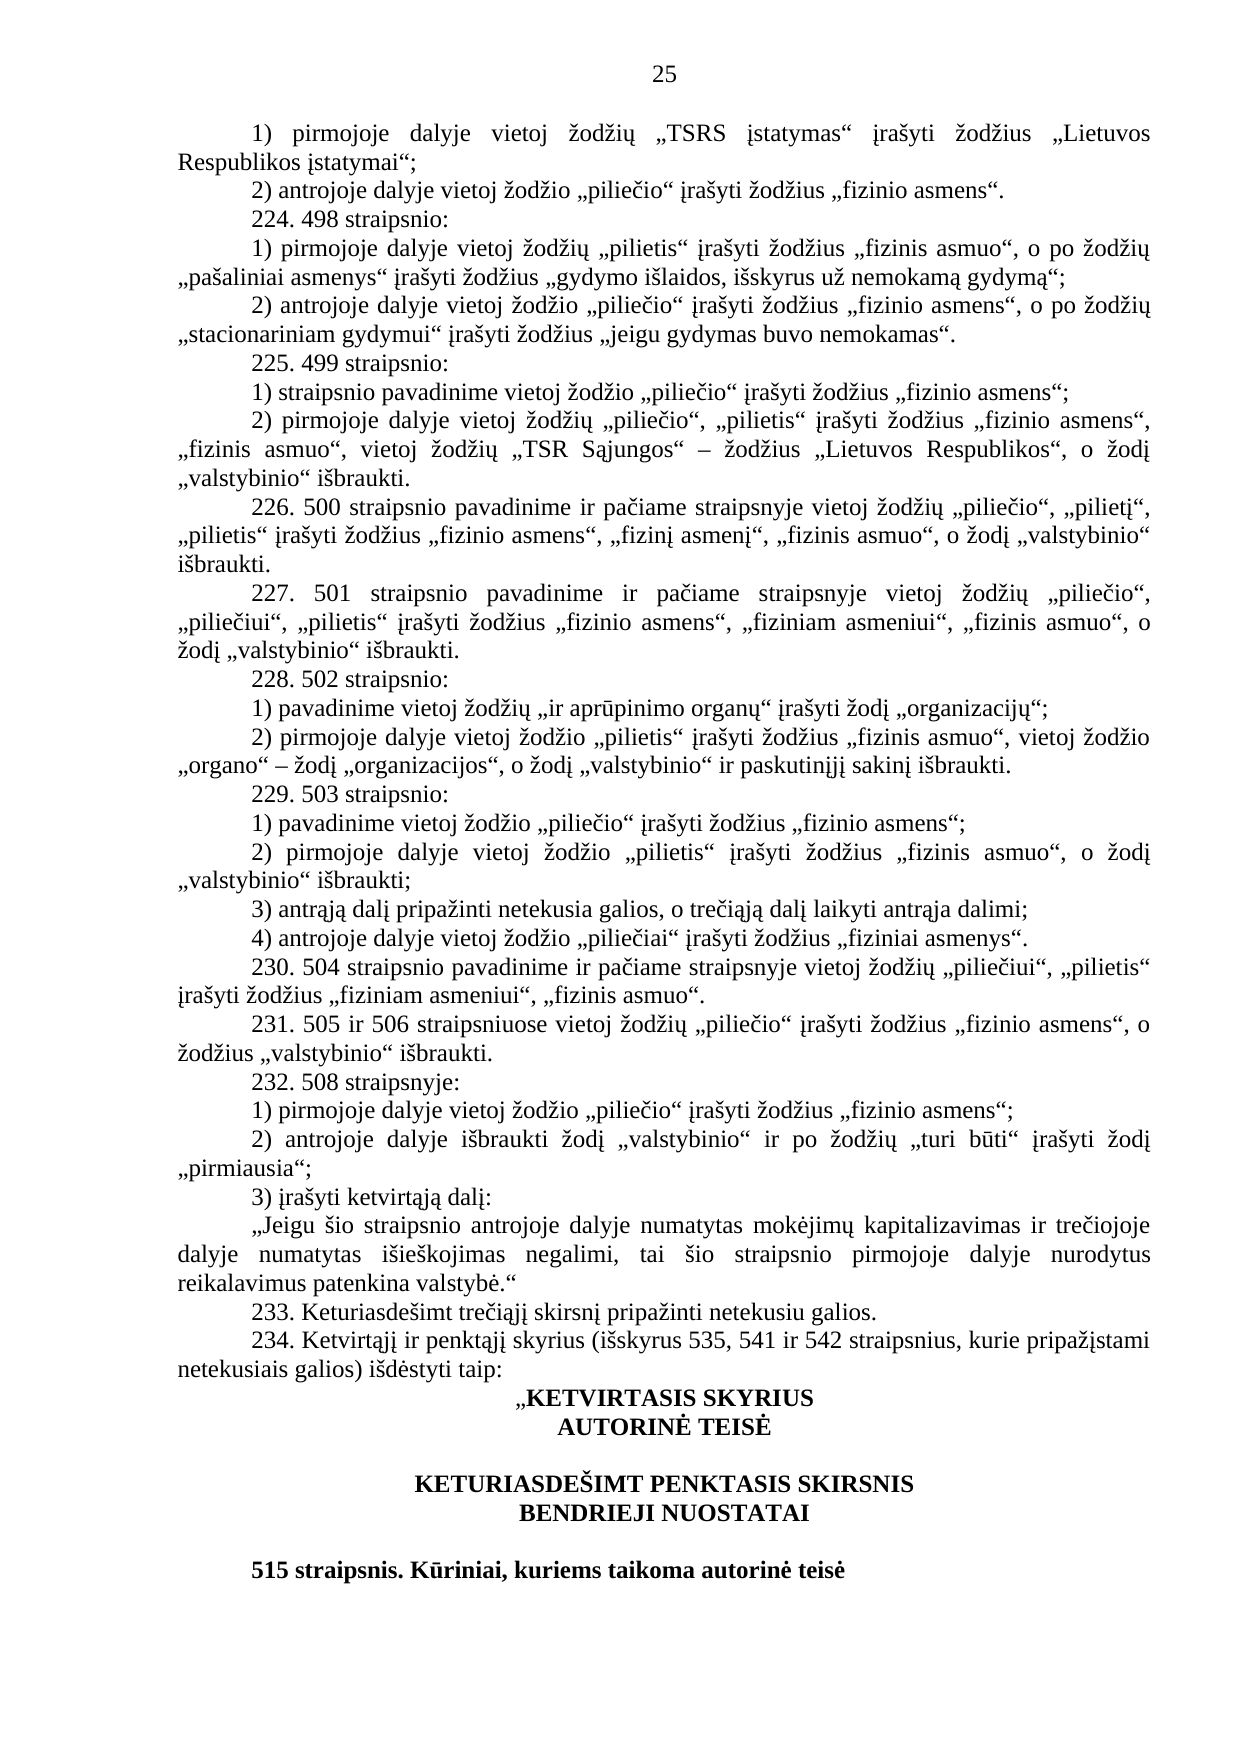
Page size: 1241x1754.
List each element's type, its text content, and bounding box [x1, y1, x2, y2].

text 229. 503 straipsnio: [177, 779, 1152, 808]
text 225. 499 straipsnio: [177, 348, 1152, 377]
text 3) antrąją dalį pripažinti netekusia galios, o trečiąją dalį laikyti antrąja dalimi; [177, 894, 1152, 923]
text BENDRIEJI NUOSTATAI [177, 1498, 1152, 1527]
text 1) pavadinime vietoj žodžių „ir aprūpinimo organų“ įrašyti žodį „organizacijų“; [177, 693, 1152, 722]
text 2) antrojoje dalyje vietoj žodžio „piliečio“ įrašyti žodžius „fizinio asmens“. [177, 176, 1152, 204]
text 2) pirmojoje dalyje vietoj žodžio „pilietis“ įrašyti žodžius „fizinis asmuo“, o žodį „valstybinio“ išbraukti; [177, 837, 1152, 894]
text 1) straipsnio pavadinime vietoj žodžio „piliečio“ įrašyti žodžius „fizinio asmens“; [177, 377, 1152, 406]
text 2) antrojoje dalyje vietoj žodžio „piliečio“ įrašyti žodžius „fizinio asmens“, o po žodžių „stacionariniam gydymui“ įrašyti žodžius „jeigu gydymas buvo nemokamas“. [177, 291, 1152, 348]
text 227. 501 straipsnio pavadinime ir pačiame straipsnyje vietoj žodžių „piliečio“, „piliečiui“, „pilietis“ įrašyti žodžius „fizinio asmens“, „fiziniam asmeniui“, „fizinis asmuo“, o žodį „valstybinio“ išbraukti. [177, 578, 1152, 664]
text 228. 502 straipsnio: [177, 664, 1152, 693]
text 1) pirmojoje dalyje vietoj žodžių „pilietis“ įrašyti žodžius „fizinis asmuo“, o po žodžių „pašaliniai asmenys“ įrašyti žodžius „gydymo išlaidos, išskyrus už nemokamą gydymą“; [177, 233, 1152, 291]
text 1) pavadinime vietoj žodžio „piliečio“ įrašyti žodžius „fizinio asmens“; [177, 808, 1152, 837]
text KETURIASDEŠIMT PENKTASIS SKIRSNIS [177, 1469, 1152, 1498]
text AUTORINĖ TEISĖ [177, 1412, 1152, 1441]
text 234. Ketvirtąjį ir penktąjį skyrius (išskyrus 535, 541 ir 542 straipsnius, kurie pripažįstami netekusiais galios) išdėstyti taip: [177, 1326, 1152, 1383]
text 2) pirmojoje dalyje vietoj žodžių „piliečio“, „pilietis“ įrašyti žodžius „fizinio asmens“, „fizinis asmuo“, vietoj žodžių „TSR Sąjungos“ – žodžius „Lietuvos Respublikos“, o žodį „valstybinio“ išbraukti. [177, 406, 1152, 492]
text 1) pirmojoje dalyje vietoj žodžio „piliečio“ įrašyti žodžius „fizinio asmens“; [177, 1096, 1152, 1124]
text 232. 508 straipsnyje: [177, 1067, 1152, 1096]
text 3) įrašyti ketvirtąją dalį: [177, 1182, 1152, 1211]
text 515 straipsnis. Kūriniai, kuriems taikoma autorinė teisė [177, 1556, 1152, 1584]
text 224. 498 straipsnio: [177, 204, 1152, 233]
text „Jeigu šio straipsnio antrojoje dalyje numatytas mokėjimų kapitalizavimas ir trečiojoje dalyje numatytas išieškojimas negalimi, tai šio straipsnio pirmojoje dalyje nurodytus reikalavimus patenkina valstybė.“ [177, 1211, 1152, 1297]
text 2) pirmojoje dalyje vietoj žodžio „pilietis“ įrašyti žodžius „fizinis asmuo“, vietoj žodžio „organo“ – žodį „organizacijos“, o žodį „valstybinio“ ir paskutinįjį sakinį išbraukti. [177, 722, 1152, 779]
text 1) pirmojoje dalyje vietoj žodžių „TSRS įstatymas“ įrašyti žodžius „Lietuvos Respublikos įstatymai“; [177, 118, 1152, 176]
text 230. 504 straipsnio pavadinime ir pačiame straipsnyje vietoj žodžių „piliečiui“, „pilietis“ įrašyti žodžius „fiziniam asmeniui“, „fizinis asmuo“. [177, 952, 1152, 1009]
text 4) antrojoje dalyje vietoj žodžio „piliečiai“ įrašyti žodžius „fiziniai asmenys“. [177, 923, 1152, 952]
text 2) antrojoje dalyje išbraukti žodį „valstybinio“ ir po žodžių „turi būti“ įrašyti žodį „pirmiausia“; [177, 1124, 1152, 1182]
text „KETVIRTASIS SKYRIUS [177, 1383, 1152, 1412]
text 233. Keturiasdešimt trečiąjį skirsnį pripažinti netekusiu galios. [177, 1297, 1152, 1326]
text 226. 500 straipsnio pavadinime ir pačiame straipsnyje vietoj žodžių „piliečio“, „pilietį“, „pilietis“ įrašyti žodžius „fizinio asmens“, „fizinį asmenį“, „fizinis asmuo“, o žodį „valstybinio“ išbraukti. [177, 492, 1152, 578]
text 231. 505 ir 506 straipsniuose vietoj žodžių „piliečio“ įrašyti žodžius „fizinio asmens“, o žodžius „valstybinio“ išbraukti. [177, 1009, 1152, 1067]
